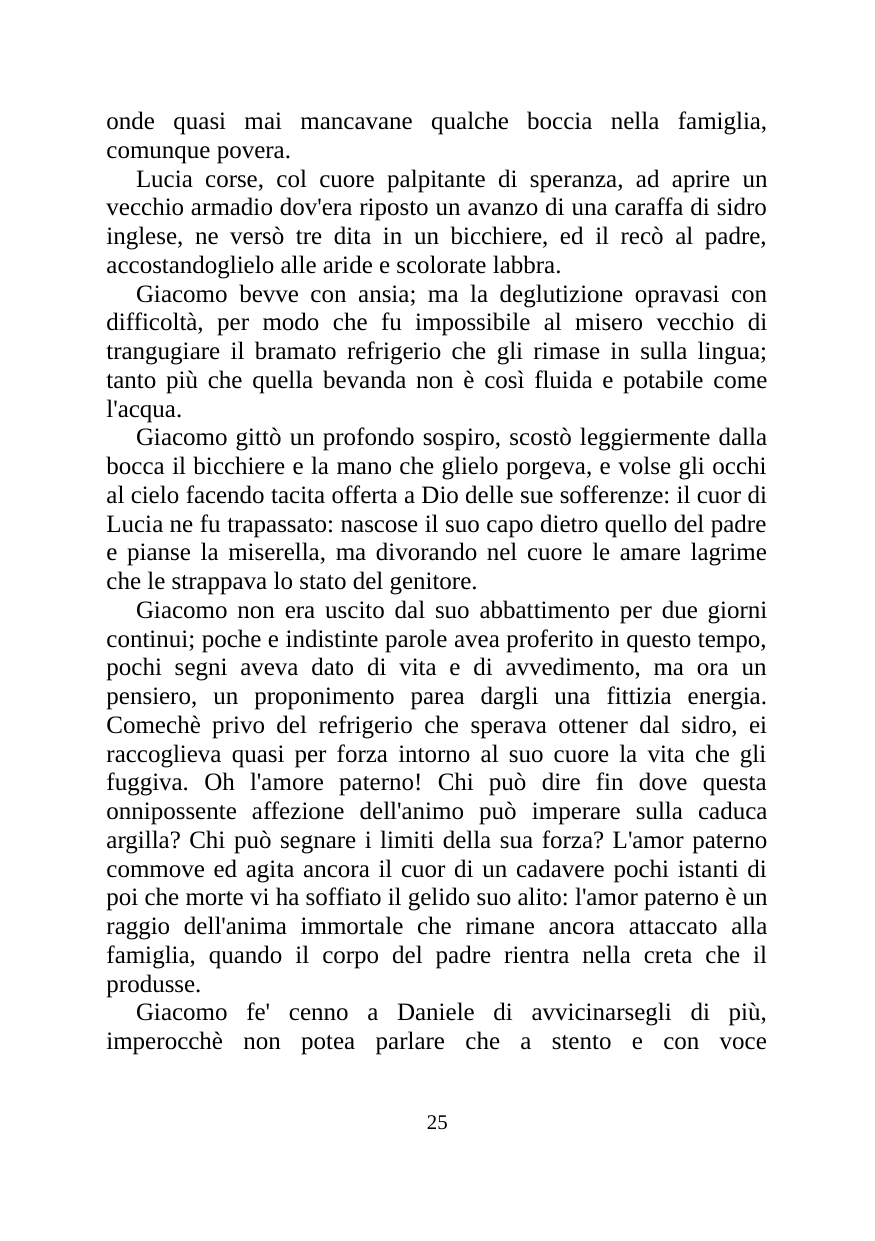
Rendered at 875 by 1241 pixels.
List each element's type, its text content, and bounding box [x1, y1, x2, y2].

text Lucia corse, col cuore palpitante di speranza, ad aprire un vecchio armadio dov'era riposto un avanzo di una caraffa di sidro inglese, ne versò tre dita in un bicchiere, ed il recò al padre, accostandoglielo alle aride e scolorate labbra. [106, 164, 768, 279]
text Giacomo non era uscito dal suo abbattimento per due giorni continui; poche e indistinte parole avea proferito in questo tempo, pochi segni aveva dato di vita e di avvedimento, ma ora un pensiero, un proponimento parea dargli una fittizia energia. Comechè privo del refrigerio che sperava ottener dal sidro, ei raccoglieva quasi per forza intorno al suo cuore la vita che gli fuggiva. Oh l'amore paterno! Chi può dire fin dove questa onnipossente affezione dell'animo può imperare sulla caduca argilla? Chi può segnare i limiti della sua forza? L'amor paterno commove ed agita ancora il cuor di un cadavere pochi istanti di poi che morte vi ha soffiato il gelido suo alito: l'amor paterno è un raggio dell'anima immortale che rimane ancora attaccato alla famiglia, quando il corpo del padre rientra nella creta che il produsse. [106, 595, 768, 997]
text Giacomo bevve con ansia; ma la deglutizione opravasi con difficoltà, per modo che fu impossibile al misero vecchio di trangugiare il bramato refrigerio che gli rimase in sulla lingua; tanto più che quella bevanda non è così fluida e potabile come l'acqua. [106, 279, 768, 422]
text onde quasi mai mancavane qualche boccia nella famiglia, comunque povera. [106, 106, 768, 164]
text Giacomo fe' cenno a Daniele di avvicinarsegli di più, imperocchè non potea parlare che a stento e con voce [106, 997, 768, 1055]
text Giacomo gittò un profondo sospiro, scostò leggiermente dalla bocca il bicchiere e la mano che glielo porgeva, e volse gli occhi al cielo facendo tacita offerta a Dio delle sue sofferenze: il cuor di Lucia ne fu trapassato: nascose il suo capo dietro quello del padre e pianse la miserella, ma divorando nel cuore le amare lagrime che le strappava lo stato del genitore. [106, 422, 768, 595]
